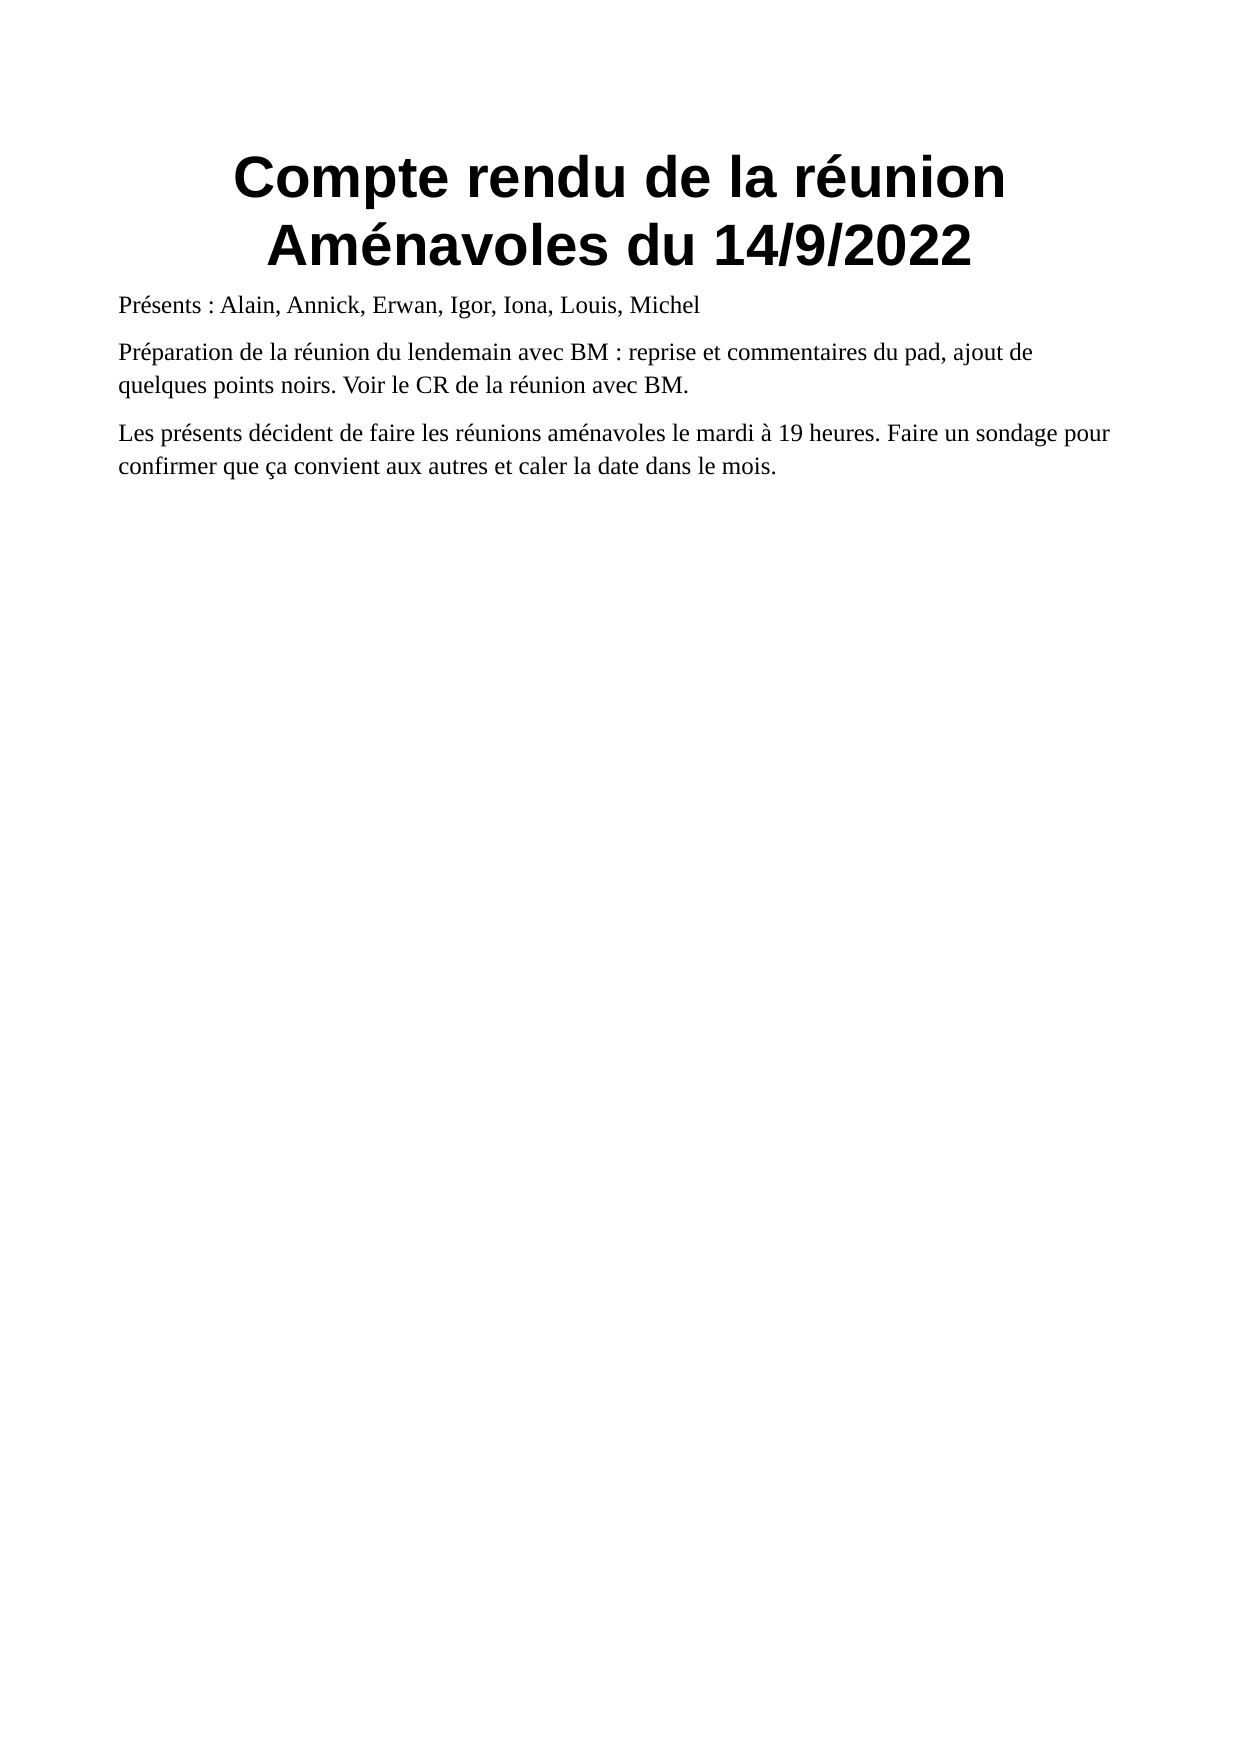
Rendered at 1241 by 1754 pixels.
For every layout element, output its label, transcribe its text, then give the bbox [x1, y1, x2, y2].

text Préparation de la réunion du lendemain avec BM : reprise et commentaires du pad, ajout de quelques points noirs. Voir le CR de la réunion avec BM. [118, 337, 1122, 399]
text Présents : Alain, Annick, Erwan, Igor, Iona, Louis, Michel [118, 290, 1122, 318]
title Compte rendu de la réunion Aménavoles du 14/9/2022 [118, 143, 1122, 277]
text Les présents décident de faire les réunions aménavoles le mardi à 19 heures. Faire un sondage pour confirmer que ça convient aux autres et caler la date dans le mois. [118, 418, 1122, 480]
